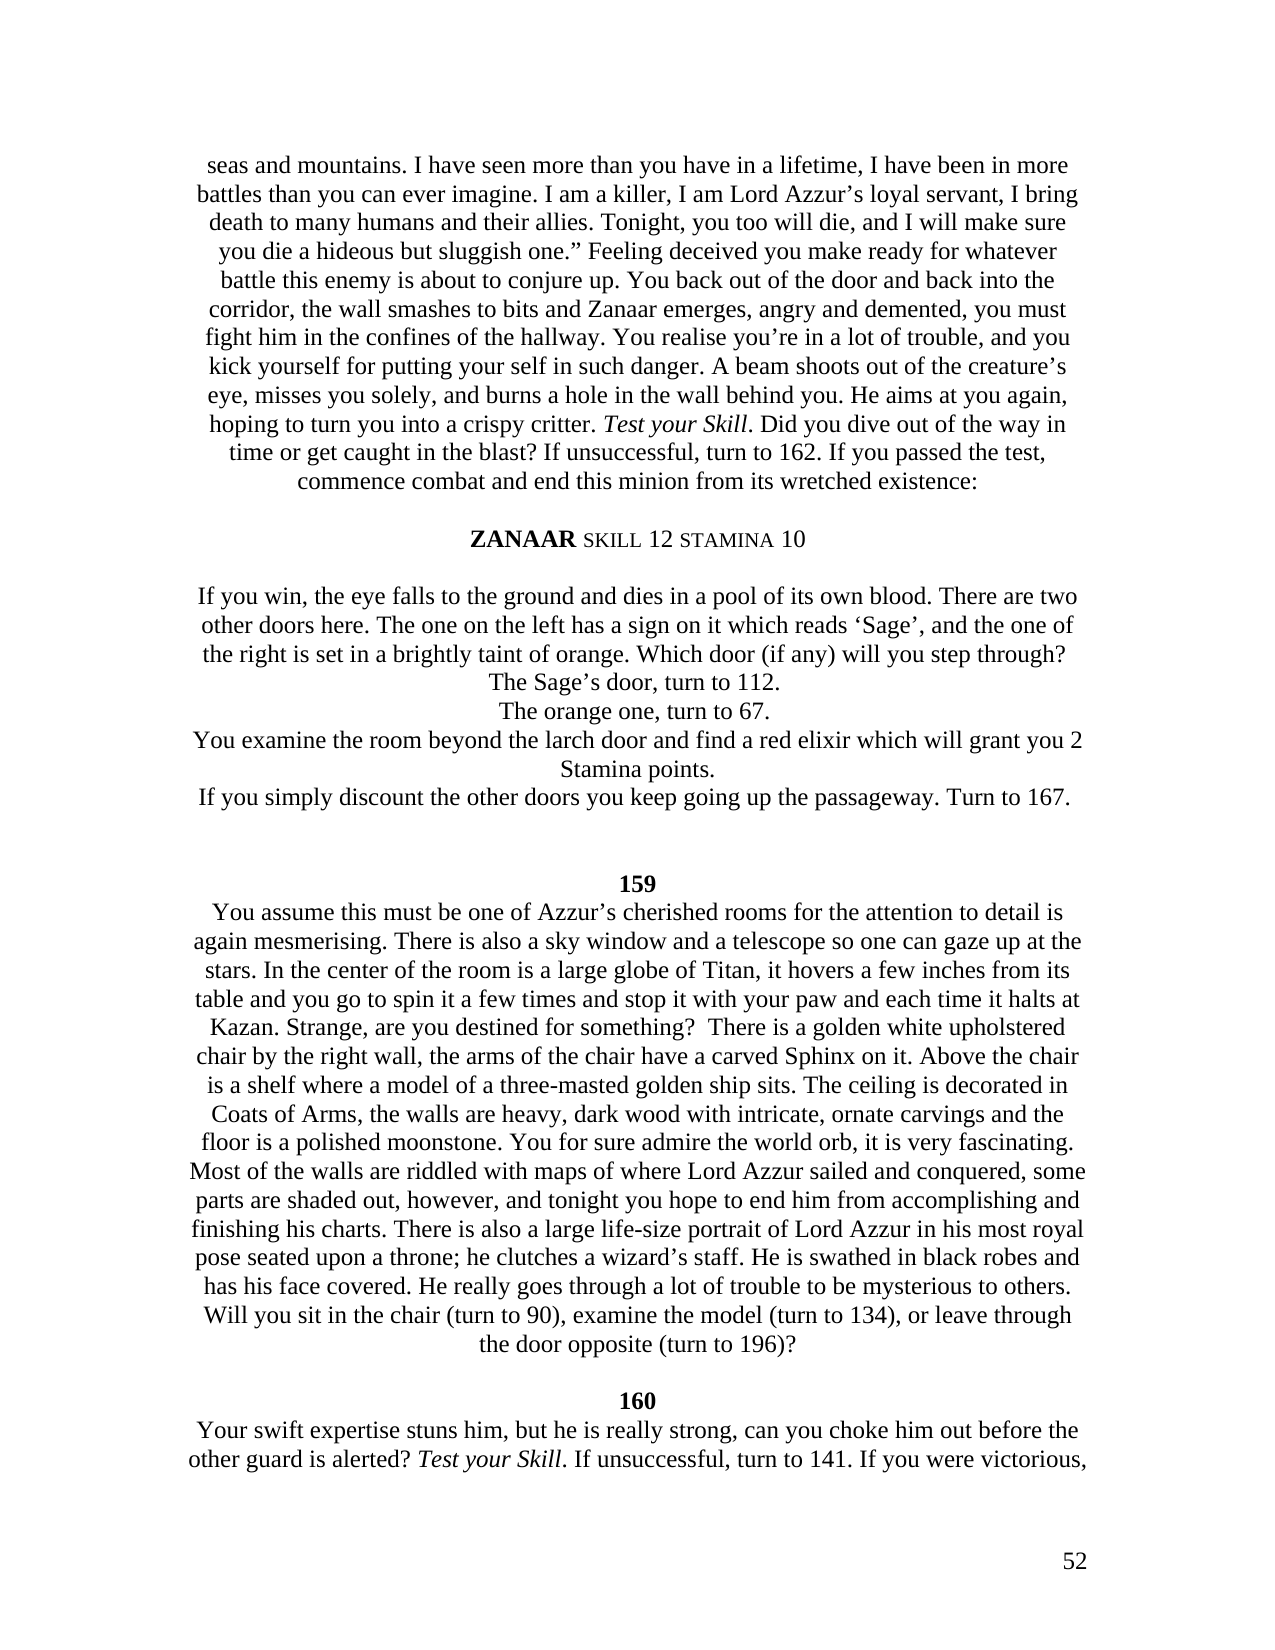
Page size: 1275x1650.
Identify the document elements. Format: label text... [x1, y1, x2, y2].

text The orange one, turn to 67. [187, 696, 1087, 725]
text Your swift expertise stuns him, but he is really strong, can you choke him out before the other guard is alerted? Test your Skill. If unsuccessful, turn to 141. If you were victorious, [187, 1415, 1087, 1472]
text You examine the room beyond the larch door and find a red elixir which will grant you 2 Stamina points. [187, 725, 1087, 782]
text 160 [187, 1386, 1087, 1415]
text ZANAAR SKILL 12 STAMINA 10 [187, 524, 1087, 552]
text If you win, the eye falls to the ground and dies in a pool of its own blood. There are two other doors here. The one on the left has a sign on it which reads ‘Sage’, and the one of the right is set in a brightly taint of orange. Which door (if any) will you step through? [187, 581, 1087, 667]
text seas and mountains. I have seen more than you have in a lifetime, I have been in more battles than you can ever imagine. I am a killer, I am Lord Azzur’s loyal servant, I bring death to many humans and their allies. Tonight, you too will die, and I will make sure you die a hideous but sluggish one.” Feeling deceived you make ready for whatever battle this enemy is about to conjure up. You back out of the door and back into the corridor, the wall smashes to bits and Zanaar emerges, angry and demented, you must fight him in the confines of the hallway. You realise you’re in a lot of trouble, and you kick yourself for putting your self in such danger. A beam shoots out of the creature’s eye, misses you solely, and burns a hole in the wall behind you. He aims at you again, hoping to turn you into a crispy critter. Test your Skill. Did you dive out of the way in time or get caught in the blast? If unsuccessful, turn to 162. If you passed the test, commence combat and end this minion from its wretched existence: [187, 150, 1087, 495]
text You assume this must be one of Azzur’s cherished rooms for the attention to detail is again mesmerising. There is also a sky window and a telescope so one can gaze up at the stars. In the center of the room is a large globe of Titan, it hovers a few inches from its table and you go to spin it a few times and stop it with your paw and each time it halts at Kazan. Strange, are you destined for something? There is a golden white upholstered chair by the right wall, the arms of the chair have a carved Sphinx on it. Above the chair is a shelf where a model of a three-masted golden ship sits. The ceiling is decorated in Coats of Arms, the walls are heavy, dark wood with intricate, ornate carvings and the floor is a polished moonstone. You for sure admire the world orb, it is very fascinating. Most of the walls are riddled with maps of where Lord Azzur sailed and conquered, some parts are shaded out, however, and tonight you hope to end him from accomplishing and finishing his charts. There is also a large life-size portrait of Lord Azzur in his most royal pose seated upon a throne; he clutches a wizard’s staff. He is swathed in black robes and has his face covered. He really goes through a lot of trouble to be mysterious to others. Will you sit in the chair (turn to 90), examine the model (turn to 134), or leave through the door opposite (turn to 196)? [187, 897, 1087, 1357]
text 159 [187, 869, 1087, 897]
text The Sage’s door, turn to 112. [187, 667, 1087, 696]
text If you simply discount the other doors you keep going up the passageway. Turn to 167. [187, 782, 1087, 811]
